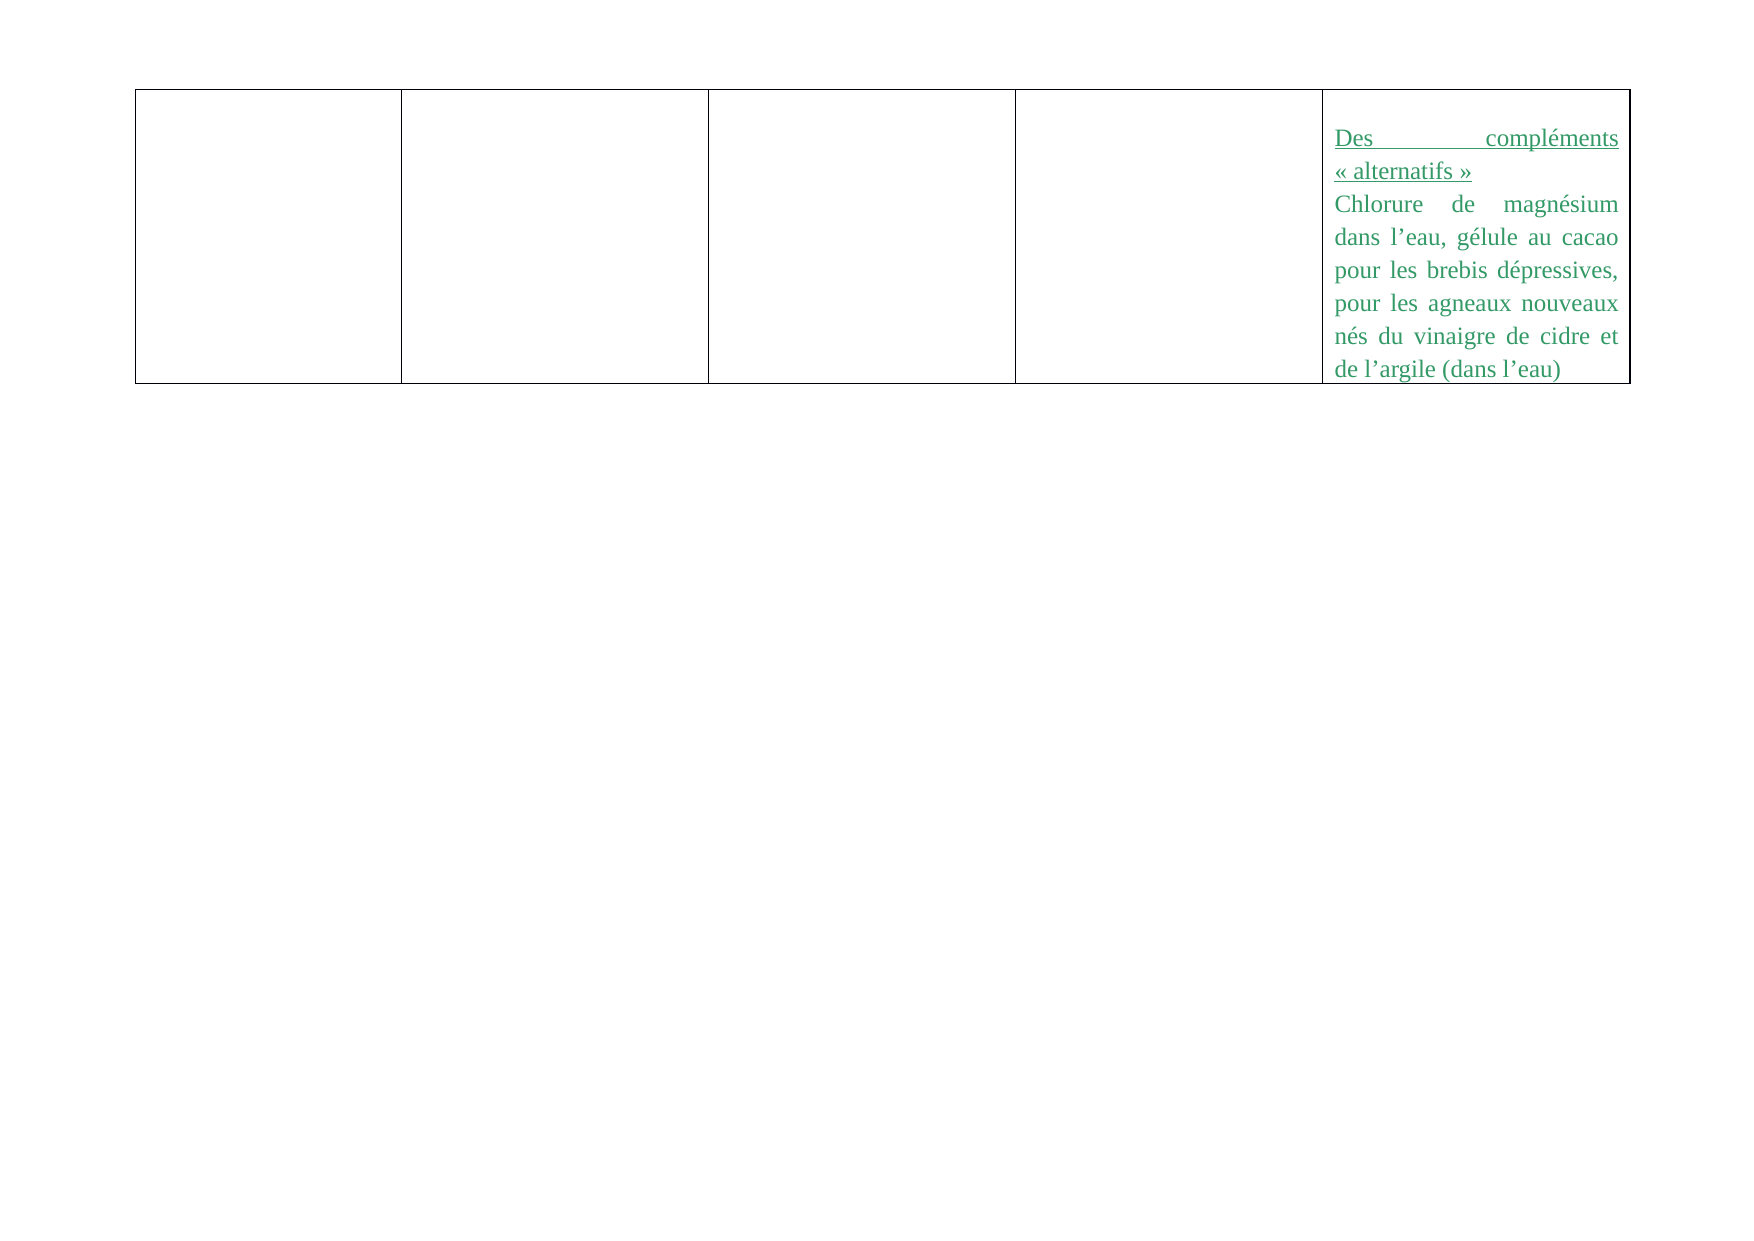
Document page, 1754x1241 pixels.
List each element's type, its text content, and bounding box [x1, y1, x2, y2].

table_cell [402, 90, 708, 383]
table_cell [136, 90, 401, 383]
table_cell [709, 90, 1015, 383]
table_cell [1016, 90, 1322, 383]
table_cell Des compléments « alternatifs » Chlorure de magnésium dans l’eau, gélule au cacao pour les brebis dépressives, pour les agneaux nouveaux nés du vinaigre de cidre et de l’argile (dans l’eau) [1323, 90, 1629, 383]
